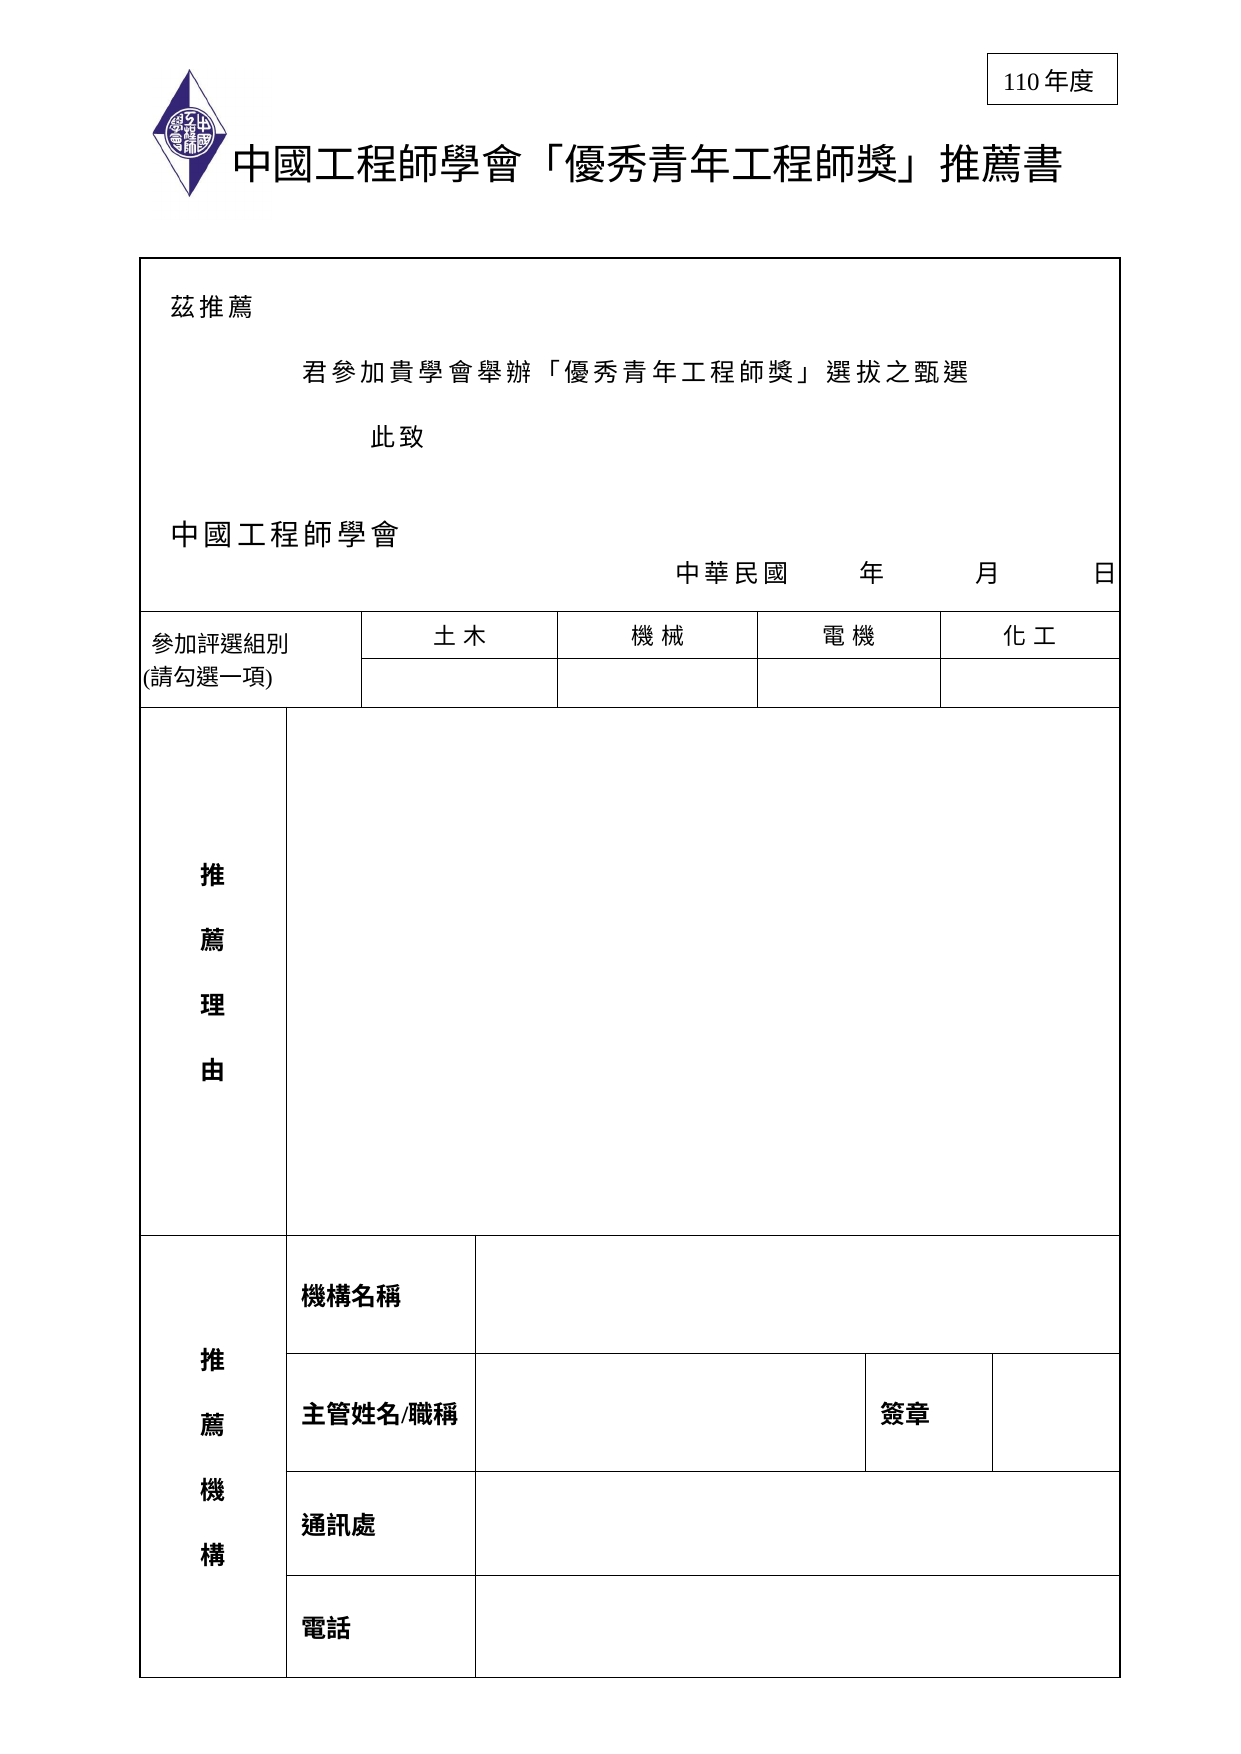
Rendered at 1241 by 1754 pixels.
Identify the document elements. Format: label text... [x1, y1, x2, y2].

table_cell 電機 [758, 612, 940, 658]
text 中國工程師學會「優秀青年工程師獎」推薦書 [985, 165, 1016, 182]
table_cell 推 薦 理 由 [141, 708, 286, 1234]
text 110年度 [1003, 61, 1102, 97]
table_header 茲推薦 君參加貴學會舉辦「優秀青年工程師獎」選拔之甄選 此致 中國工程師學會 中華民國 年 月 日 [141, 259, 1119, 611]
text 中國工程師學會「優秀青年工程師獎」推薦書 [118, 119, 152, 182]
table_cell [476, 1236, 1119, 1353]
table_cell 參加評選組別 (請勾選一項) [141, 612, 361, 707]
text 中國工程師學會「優秀青年工程師獎」推薦書 [278, 149, 307, 178]
table_cell 主管姓名/職稱 [287, 1354, 475, 1471]
table_cell 機構名稱 [287, 1236, 475, 1353]
table_cell [476, 1472, 1119, 1575]
table_cell [362, 659, 557, 707]
text 中國工程師學會「優秀青年工程師獎」推薦書 [272, 119, 1122, 182]
table_cell 土木 [362, 612, 557, 658]
table_cell 電話 [287, 1576, 475, 1677]
table_cell 推 薦 機 構 [141, 1236, 286, 1677]
table_cell [993, 1354, 1119, 1471]
table_cell [287, 708, 1119, 1234]
table_cell [558, 659, 757, 707]
table_cell [476, 1354, 865, 1471]
table_cell 通訊處 [287, 1472, 475, 1575]
table_cell [758, 659, 940, 707]
table_cell 機械 [558, 612, 757, 658]
text 中國工程師學會「優秀青年工程師獎」推薦書 [988, 54, 1117, 104]
table_cell 化工 [941, 612, 1119, 658]
table_cell [476, 1576, 1119, 1677]
table_cell [941, 659, 1119, 707]
table_cell 簽章 [866, 1354, 992, 1471]
